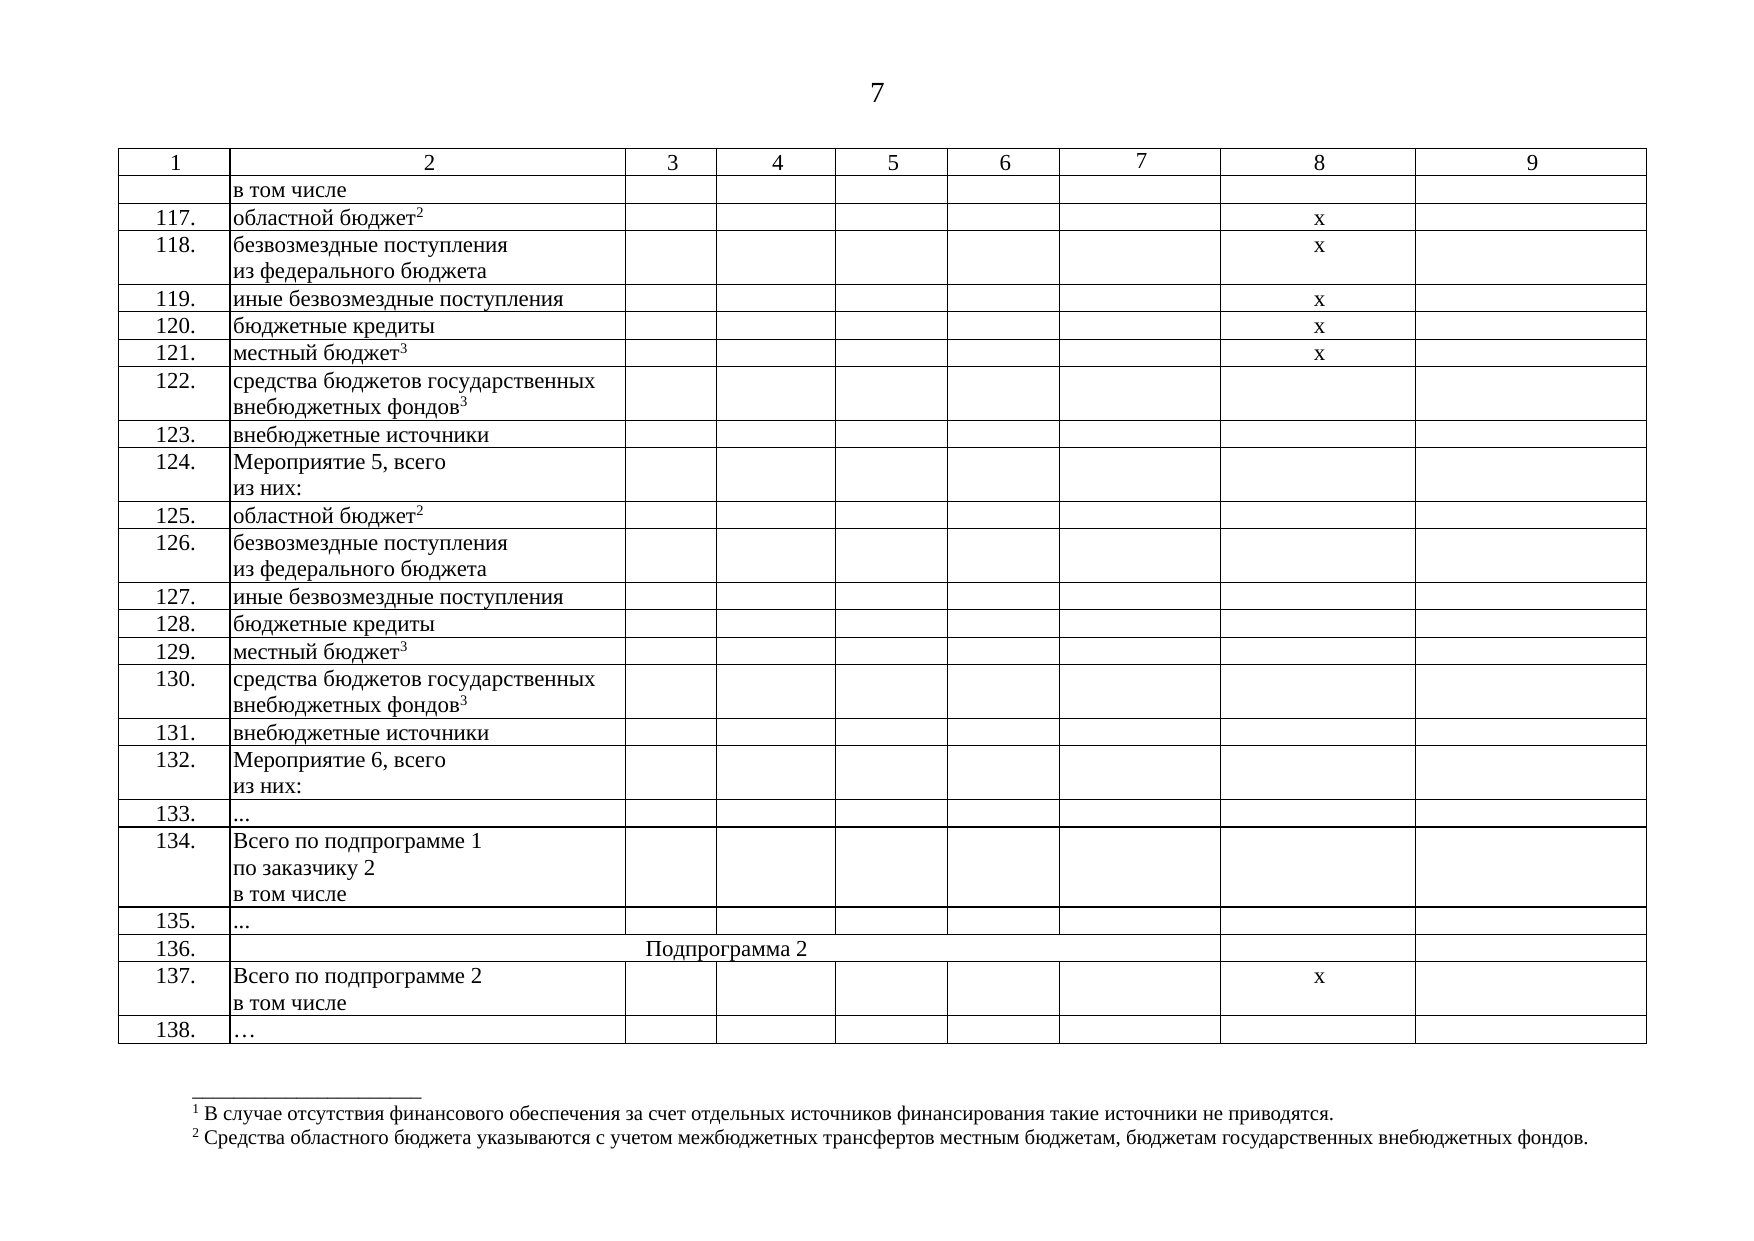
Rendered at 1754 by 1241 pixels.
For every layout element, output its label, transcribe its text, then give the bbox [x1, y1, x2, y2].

table_header 8 [1221, 149, 1415, 175]
table_cell x [1221, 285, 1415, 311]
table_cell средства бюджетов государственных внебюджетных фондов3 [231, 665, 625, 718]
table_cell 117. [119, 204, 229, 230]
table_cell 132. [119, 746, 229, 799]
table_cell [1416, 502, 1646, 528]
table_cell иные безвозмездные поступления [231, 583, 625, 609]
table_cell [1416, 962, 1646, 1015]
table_cell [836, 312, 947, 338]
table_cell [626, 204, 716, 230]
table_cell [717, 285, 835, 311]
table_cell [1060, 610, 1220, 637]
table_cell 120. [119, 312, 229, 338]
table_cell [1416, 340, 1646, 366]
table_cell [948, 529, 1059, 582]
table_cell [626, 610, 716, 637]
table_cell [1221, 828, 1415, 906]
table_cell [836, 719, 947, 745]
table_cell [948, 800, 1059, 826]
table_cell [1416, 529, 1646, 582]
table_cell [626, 448, 716, 501]
table_cell x [1221, 962, 1415, 1015]
table_cell областной бюджет2 [231, 204, 625, 230]
table_cell [1060, 502, 1220, 528]
table_cell 122. [119, 367, 229, 419]
table_cell [836, 583, 947, 609]
table_cell бюджетные кредиты [231, 610, 625, 637]
table_cell в том числе [231, 176, 625, 202]
table_cell [1416, 312, 1646, 338]
table_cell [1416, 367, 1646, 419]
table_cell [948, 1016, 1059, 1042]
table_cell 121. [119, 340, 229, 366]
table_cell внебюджетные источники [231, 421, 625, 447]
table_cell [948, 908, 1059, 934]
text 1 В случае отсутствия финансового обеспечения за счет отдельных источников финансирования такие источники не приводятся. [118, 1101, 1636, 1125]
table_cell [948, 502, 1059, 528]
table_cell [948, 231, 1059, 284]
table_cell [1221, 502, 1415, 528]
table_header 3 [626, 149, 716, 175]
table_cell [626, 340, 716, 366]
table_cell [948, 719, 1059, 745]
table_cell 127. [119, 583, 229, 609]
table_cell [1060, 448, 1220, 501]
table_cell [1221, 421, 1415, 447]
table_cell [626, 638, 716, 664]
table_cell [717, 176, 835, 202]
table_cell [1221, 800, 1415, 826]
table_cell [948, 285, 1059, 311]
table_cell [626, 285, 716, 311]
table_cell [1416, 665, 1646, 718]
table_header 7 [1060, 149, 1220, 175]
table_header 6 [948, 149, 1059, 175]
table_cell [626, 746, 716, 799]
table_cell [1060, 583, 1220, 609]
table_cell [948, 367, 1059, 419]
table_cell [836, 1016, 947, 1042]
table_cell [1060, 285, 1220, 311]
table_cell средства бюджетов государственных внебюджетных фондов3 [231, 367, 625, 419]
table_cell [948, 583, 1059, 609]
table_cell x [1221, 204, 1415, 230]
table_cell [1416, 638, 1646, 664]
table_cell Мероприятие 6, всего из них: [231, 746, 625, 799]
table_cell Всего по подпрограмме 1 по заказчику 2 в том числе [231, 828, 625, 906]
table_cell [1060, 908, 1220, 934]
table_cell 129. [119, 638, 229, 664]
table_cell Всего по подпрограмме 2 в том числе [231, 962, 625, 1015]
table_header 2 [231, 149, 625, 175]
table_cell [1060, 719, 1220, 745]
table_cell [836, 828, 947, 906]
table_cell 119. [119, 285, 229, 311]
table_cell [1416, 1016, 1646, 1042]
table_cell [626, 665, 716, 718]
table_cell [717, 529, 835, 582]
table_cell [836, 800, 947, 826]
table_cell [948, 204, 1059, 230]
table_cell [1221, 638, 1415, 664]
table_cell [1221, 583, 1415, 609]
table_cell [717, 908, 835, 934]
table_cell [626, 176, 716, 202]
table_cell [1060, 340, 1220, 366]
table_cell [717, 448, 835, 501]
table_cell [717, 962, 835, 1015]
table_cell [717, 583, 835, 609]
table_cell [948, 176, 1059, 202]
table_cell [119, 176, 229, 202]
table_cell [1060, 529, 1220, 582]
table_cell [626, 583, 716, 609]
table_cell [717, 610, 835, 637]
table_cell [836, 962, 947, 1015]
table_cell местный бюджет3 [231, 638, 625, 664]
table_cell [717, 1016, 835, 1042]
table_cell [717, 502, 835, 528]
table_cell [948, 448, 1059, 501]
table_cell [1416, 421, 1646, 447]
table_cell [626, 502, 716, 528]
text 2 Средства областного бюджета указываются с учетом межбюджетных трансфертов местным бюджетам, бюджетам государственных внебюджетных фондов. [118, 1125, 1636, 1149]
table_cell [626, 421, 716, 447]
table_cell [626, 529, 716, 582]
table_cell [717, 204, 835, 230]
table_cell … [231, 1016, 625, 1042]
table_cell [1060, 962, 1220, 1015]
table_header 4 [717, 149, 835, 175]
table_cell [717, 719, 835, 745]
table_cell иные безвозмездные поступления [231, 285, 625, 311]
table_cell Мероприятие 5, всего из них: [231, 448, 625, 501]
table_cell [1416, 176, 1646, 202]
table_cell [717, 421, 835, 447]
table_cell [626, 367, 716, 419]
table_cell [836, 502, 947, 528]
table_cell [1416, 719, 1646, 745]
table_header 5 [836, 149, 947, 175]
table_cell Подпрограмма 2 [231, 935, 1220, 961]
table_cell [1221, 665, 1415, 718]
table_cell x [1221, 340, 1415, 366]
table_cell [948, 746, 1059, 799]
table_cell [717, 367, 835, 419]
table_cell 135. [119, 908, 229, 934]
table_cell [1416, 204, 1646, 230]
table_cell 125. [119, 502, 229, 528]
table_cell [1416, 908, 1646, 934]
table_cell [1221, 448, 1415, 501]
table_cell [1416, 828, 1646, 906]
table_cell [1221, 908, 1415, 934]
table_cell [1060, 1016, 1220, 1042]
table_cell [1060, 204, 1220, 230]
table_cell [626, 962, 716, 1015]
table_cell [1221, 367, 1415, 419]
table_cell [1416, 935, 1646, 961]
table_cell [626, 828, 716, 906]
table_cell 118. [119, 231, 229, 284]
table_cell [717, 340, 835, 366]
table_cell [1221, 529, 1415, 582]
table_cell [1416, 800, 1646, 826]
table_cell 136. [119, 935, 229, 961]
table_cell [717, 828, 835, 906]
table_cell [1221, 746, 1415, 799]
table_cell [1060, 176, 1220, 202]
table_cell [836, 448, 947, 501]
table_cell 128. [119, 610, 229, 637]
table_cell [836, 665, 947, 718]
table_cell 123. [119, 421, 229, 447]
table_cell 133. [119, 800, 229, 826]
table_cell бюджетные кредиты [231, 312, 625, 338]
table_cell 130. [119, 665, 229, 718]
table_cell [948, 312, 1059, 338]
table_cell [1416, 746, 1646, 799]
table_cell [626, 800, 716, 826]
table_cell [948, 610, 1059, 637]
table_cell x [1221, 312, 1415, 338]
table_header 1 [119, 149, 229, 175]
table_cell [1060, 665, 1220, 718]
table_cell [836, 285, 947, 311]
table_cell безвозмездные поступления из федерального бюджета [231, 529, 625, 582]
table_cell [836, 367, 947, 419]
table_cell [836, 204, 947, 230]
table_cell ... [231, 908, 625, 934]
table_cell 131. [119, 719, 229, 745]
table_cell x [1221, 231, 1415, 284]
table_cell [626, 908, 716, 934]
table_cell [626, 719, 716, 745]
table_cell [626, 312, 716, 338]
table_cell [717, 312, 835, 338]
table_cell [1416, 610, 1646, 637]
table_cell [836, 610, 947, 637]
table_cell [1060, 421, 1220, 447]
table_cell [836, 908, 947, 934]
table_cell [1060, 828, 1220, 906]
table_cell [1221, 610, 1415, 637]
table_cell областной бюджет2 [231, 502, 625, 528]
table_cell [1060, 231, 1220, 284]
table_cell безвозмездные поступления из федерального бюджета [231, 231, 625, 284]
table_cell [1060, 746, 1220, 799]
table_cell [626, 1016, 716, 1042]
table_cell 134. [119, 828, 229, 906]
table_cell [1416, 231, 1646, 284]
table_cell [836, 421, 947, 447]
table_cell [836, 176, 947, 202]
table_cell [1416, 448, 1646, 501]
table_cell [626, 231, 716, 284]
table_header 9 [1416, 149, 1646, 175]
table_cell [1060, 367, 1220, 419]
table_cell 137. [119, 962, 229, 1015]
table_cell [948, 340, 1059, 366]
table_cell [1221, 176, 1415, 202]
table_cell [1060, 800, 1220, 826]
table_cell 138. [119, 1016, 229, 1042]
table_cell 126. [119, 529, 229, 582]
table_cell [948, 638, 1059, 664]
table_cell [717, 665, 835, 718]
table_cell [1060, 638, 1220, 664]
text ______________________ [118, 1077, 1636, 1101]
table_cell местный бюджет3 [231, 340, 625, 366]
table_cell [1221, 1016, 1415, 1042]
table_cell [717, 638, 835, 664]
table_cell [948, 665, 1059, 718]
table_cell [1416, 583, 1646, 609]
table_cell [1060, 312, 1220, 338]
table_cell [717, 231, 835, 284]
table_cell [1221, 719, 1415, 745]
table_cell [948, 828, 1059, 906]
table_cell [836, 529, 947, 582]
table_cell ... [231, 800, 625, 826]
table_cell [948, 421, 1059, 447]
table_cell 124. [119, 448, 229, 501]
table_cell [1416, 285, 1646, 311]
table_cell [948, 962, 1059, 1015]
table_cell [717, 746, 835, 799]
table_cell внебюджетные источники [231, 719, 625, 745]
table_cell [717, 800, 835, 826]
table_cell [836, 746, 947, 799]
table_cell [836, 638, 947, 664]
table_cell [836, 340, 947, 366]
table_cell [1221, 935, 1415, 961]
table_cell [836, 231, 947, 284]
